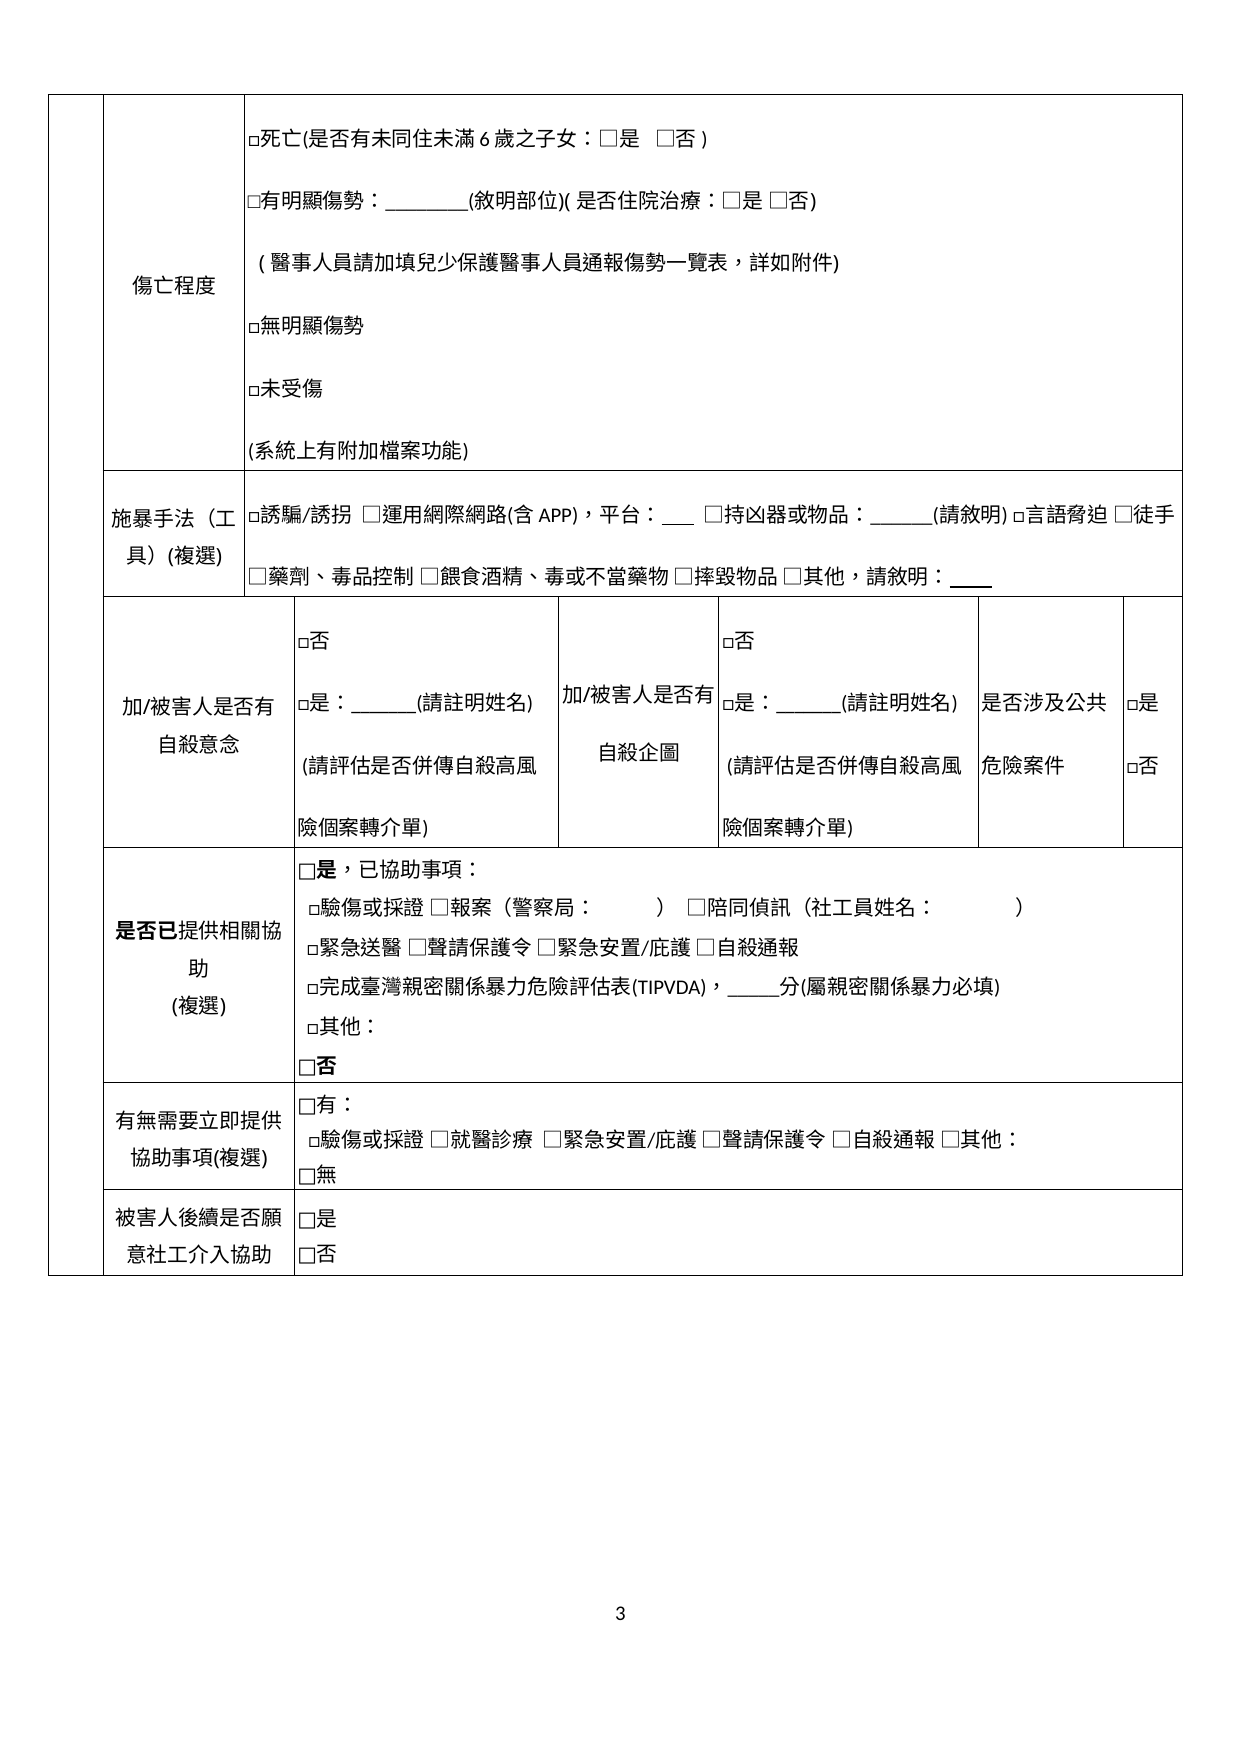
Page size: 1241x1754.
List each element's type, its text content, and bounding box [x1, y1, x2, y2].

table_cell [1183, 847, 1195, 1082]
table_cell □否 □是：_______(請註明姓名) (請評估是否併傳自殺高風險個案轉介單) [295, 597, 558, 847]
table_cell 是否已提供相關協助 (複選) [104, 848, 294, 1082]
table_cell [1183, 1189, 1195, 1275]
table_cell [49, 95, 103, 1275]
table_cell 加/被害人是否有 自殺意念 [104, 597, 294, 847]
table_cell 有無需要立即提供協助事項(複選) [104, 1083, 294, 1189]
table_cell [1183, 470, 1195, 596]
table_cell 傷亡程度 [104, 95, 244, 470]
table_cell □有： □驗傷或採證 □就醫診療 □緊急安置/庇護 □聲請保護令 □自殺通報 □其他： □無 [295, 1083, 1182, 1189]
table_cell 加/被害人是否有 自殺企圖 [559, 597, 718, 847]
table_cell □否 □是：_______(請註明姓名) (請評估是否併傳自殺高風險個案轉介單) [719, 597, 978, 847]
table_cell 施暴手法（工具）(複選) [104, 471, 244, 596]
table_cell [1183, 94, 1195, 470]
table_cell □是 □否 [1124, 597, 1182, 847]
table_cell [1183, 1082, 1195, 1189]
table_cell □誘騙/誘拐 □運用網際網路(含APP)，平台： □持凶器或物品：______(請敘明) □言語脅迫 □徒手 □藥劑、毒品控制 □餵食酒精、毒或不當藥物 □摔毀物品 □其他，請敘明： [245, 471, 1182, 596]
table_cell 是否涉及公共危險案件 [979, 597, 1123, 847]
table_cell □死亡(是否有未同住未滿6歲之子女：□是 □否 ) □有明顯傷勢：________(敘明部位)( 是否住院治療：□是 □否) ( 醫事人員請加填兒少保護醫事人員通報傷勢一覽表，詳如附件) □無明顯傷勢 □未受傷 (系統上有附加檔案功能) [245, 95, 1182, 470]
table_cell 被害人後續是否願意社工介入協助 [104, 1190, 294, 1275]
table_cell □是，已協助事項： □驗傷或採證 □報案（警察局： ） □陪同偵訊（社工員姓名： ） □緊急送醫 □聲請保護令 □緊急安置/庇護 □自殺通報 □完成臺灣親密關係暴力危險評估表(TIPVDA)，_____分(屬親密關係暴力必填) □其他： □否 [295, 848, 1182, 1082]
table_cell [1183, 596, 1195, 847]
table_cell □是 □否 [295, 1190, 1182, 1275]
